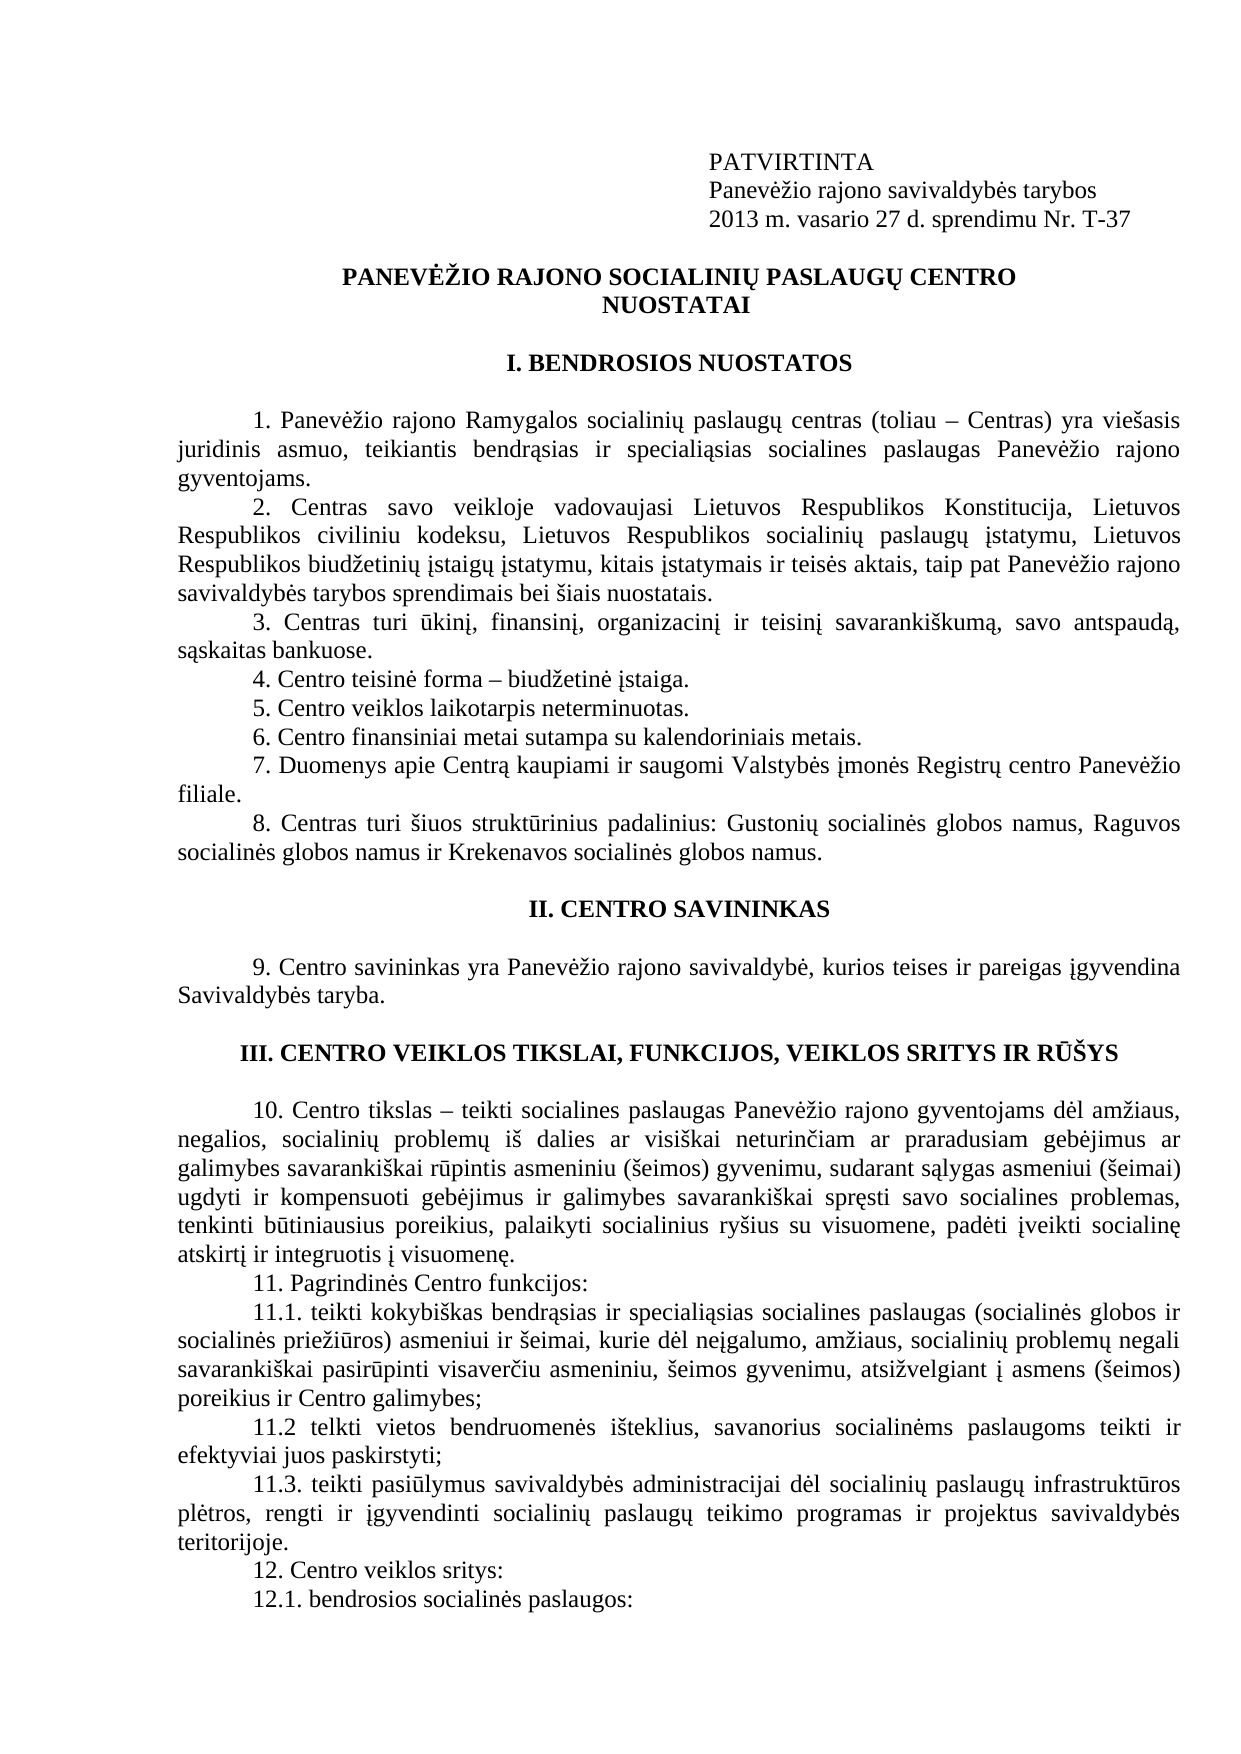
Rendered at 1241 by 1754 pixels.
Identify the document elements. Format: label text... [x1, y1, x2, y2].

text 4. Centro teisinė forma – biudžetinė įstaiga. [177, 664, 1181, 693]
text I. BENDROSIOS NUOSTATOS [177, 348, 1181, 377]
text 11.3. teikti pasiūlymus savivaldybės administracijai dėl socialinių paslaugų infrastruktūros plėtros, rengti ir įgyvendinti socialinių paslaugų teikimo programas ir projektus savivaldybės teritorijoje. [177, 1469, 1181, 1556]
text 7. Duomenys apie Centrą kaupiami ir saugomi Valstybės įmonės Registrų centro Panevėžio filiale. [177, 751, 1181, 808]
text 8. Centras turi šiuos struktūrinius padalinius: Gustonių socialinės globos namus, Raguvos socialinės globos namus ir Krekenavos socialinės globos namus. [177, 808, 1181, 866]
text 5. Centro veiklos laikotarpis neterminuotas. [177, 693, 1181, 722]
text 6. Centro finansiniai metai sutampa su kalendoriniais metais. [177, 722, 1181, 751]
text 11.2 telkti vietos bendruomenės išteklius, savanorius socialinėms paslaugoms teikti ir efektyviai juos paskirstyti; [177, 1412, 1181, 1469]
text 9. Centro savininkas yra Panevėžio rajono savivaldybė, kurios teises ir pareigas įgyvendina Savivaldybės taryba. [177, 952, 1181, 1009]
text PATVIRTINTA [709, 147, 1181, 176]
text 12.1. bendrosios socialinės paslaugos: [177, 1584, 1181, 1613]
text PANEVĖŽIO RAJONO SOCIALINIŲ PASLAUGŲ CENTRO [177, 262, 1181, 291]
text 10. Centro tikslas – teikti socialines paslaugas Panevėžio rajono gyventojams dėl amžiaus, negalios, socialinių problemų iš dalies ar visiškai neturinčiam ar praradusiam gebėjimus ar galimybes savarankiškai rūpintis asmeniniu (šeimos) gyvenimu, sudarant sąlygas asmeniui (šeimai) ugdyti ir kompensuoti gebėjimus ir galimybes savarankiškai spręsti savo socialines problemas, tenkinti būtiniausius poreikius, palaikyti socialinius ryšius su visuomene, padėti įveikti socialinę atskirtį ir integruotis į visuomenę. [177, 1096, 1181, 1268]
text 2013 m. vasario 27 d. sprendimu Nr. T-37 [709, 204, 1181, 233]
text NUOSTATAI [177, 291, 1181, 319]
text 11. Pagrindinės Centro funkcijos: [177, 1268, 1181, 1297]
text II. CENTRO SAVININKAS [177, 894, 1181, 923]
text Panevėžio rajono savivaldybės tarybos [709, 176, 1181, 204]
text III. CENTRO VEIKLOS TIKSLAI, FUNKCIJOS, VEIKLOS SRITYS IR RŪŠYS [177, 1038, 1181, 1067]
text 11.1. teikti kokybiškas bendrąsias ir specialiąsias socialines paslaugas (socialinės globos ir socialinės priežiūros) asmeniui ir šeimai, kurie dėl neįgalumo, amžiaus, socialinių problemų negali savarankiškai pasirūpinti visaverčiu asmeniniu, šeimos gyvenimu, atsižvelgiant į asmens (šeimos) poreikius ir Centro galimybes; [177, 1297, 1181, 1412]
text 12. Centro veiklos sritys: [177, 1556, 1181, 1584]
text 2. Centras savo veikloje vadovaujasi Lietuvos Respublikos Konstitucija, Lietuvos Respublikos civiliniu kodeksu, Lietuvos Respublikos socialinių paslaugų įstatymu, Lietuvos Respublikos biudžetinių įstaigų įstatymu, kitais įstatymais ir teisės aktais, taip pat Panevėžio rajono savivaldybės tarybos sprendimais bei šiais nuostatais. [177, 492, 1181, 607]
text 1. Panevėžio rajono Ramygalos socialinių paslaugų centras (toliau – Centras) yra viešasis juridinis asmuo, teikiantis bendrąsias ir specialiąsias socialines paslaugas Panevėžio rajono gyventojams. [177, 406, 1181, 492]
text 3. Centras turi ūkinį, finansinį, organizacinį ir teisinį savarankiškumą, savo antspaudą, sąskaitas bankuose. [177, 607, 1181, 664]
